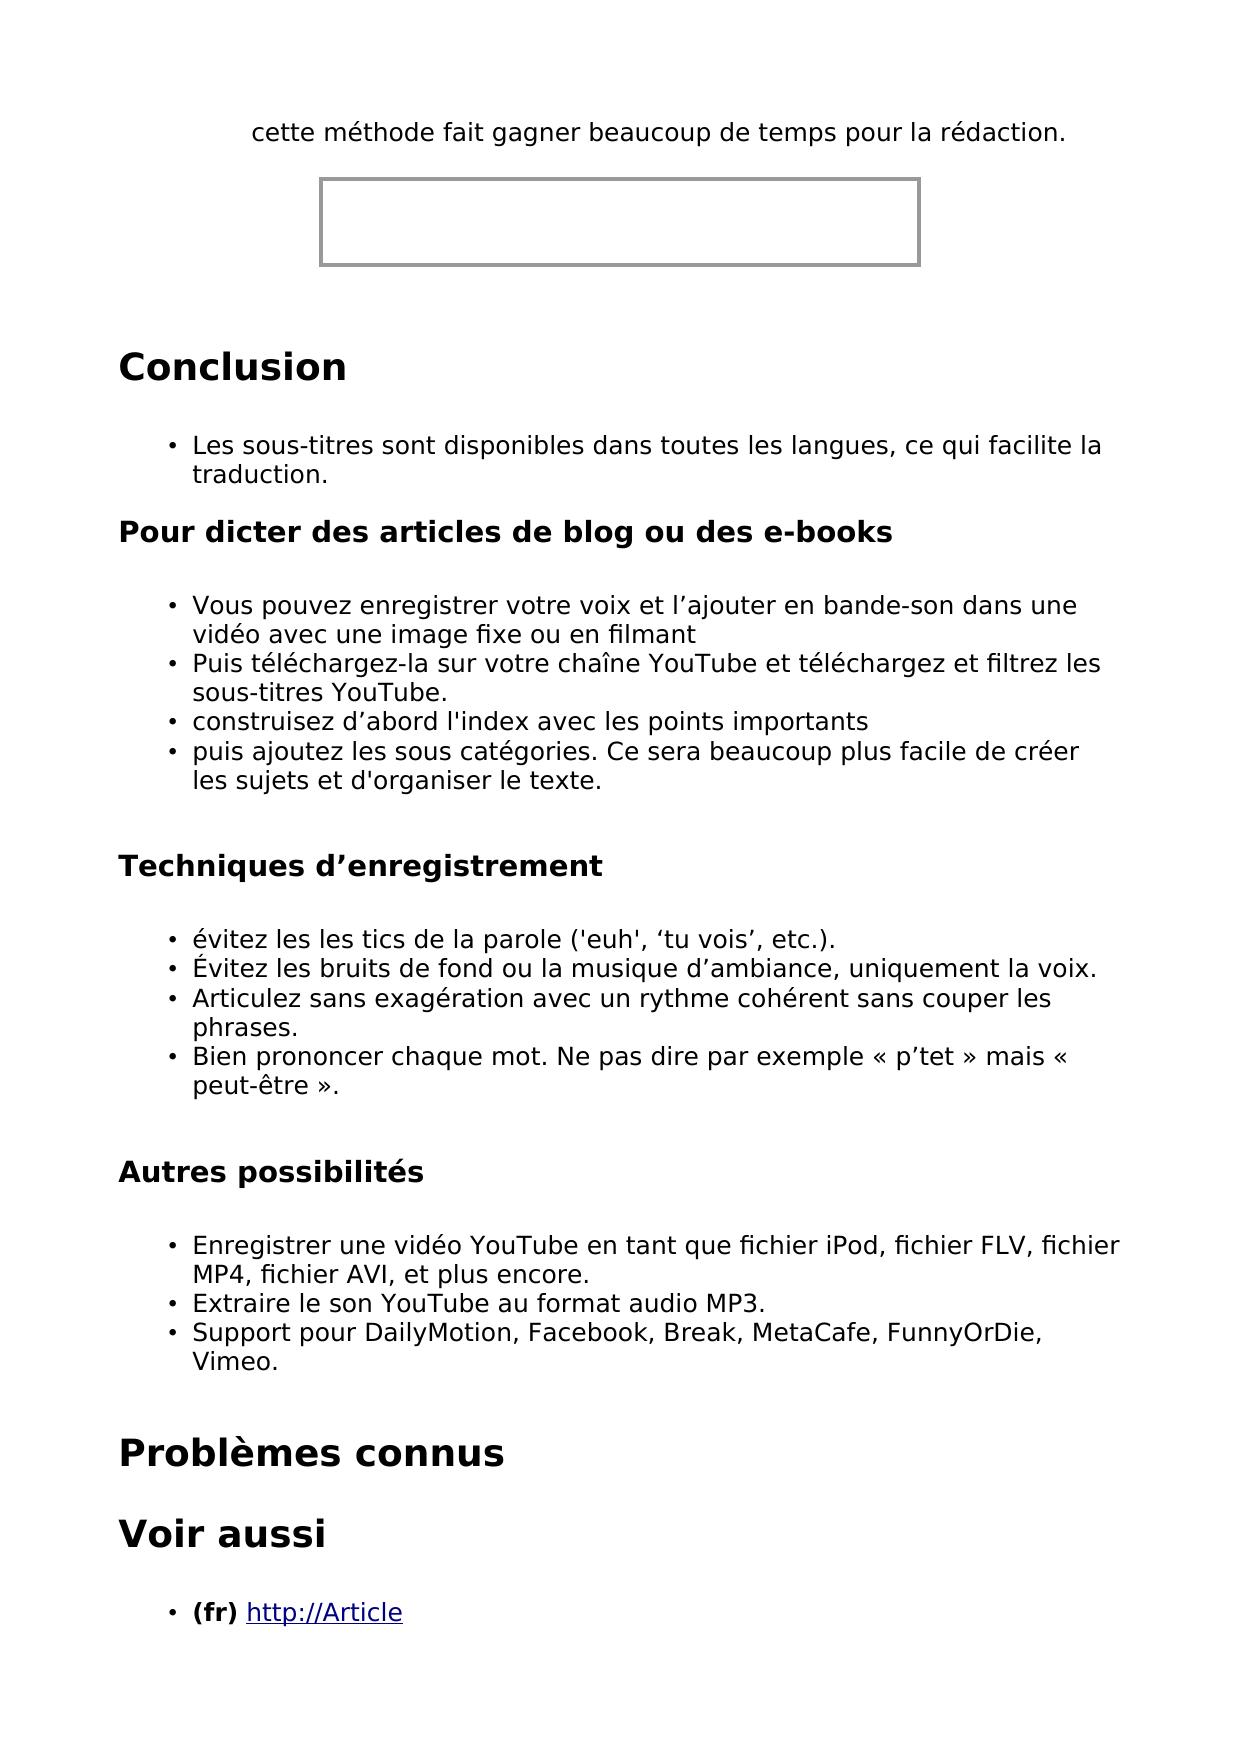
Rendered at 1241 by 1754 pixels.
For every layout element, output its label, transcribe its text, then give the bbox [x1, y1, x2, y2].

list Enregistrer une vidéo YouTube en tant que fichier iPod, fichier FLV, fichier MP4, fichier AVI, et plus encore. [177, 1231, 1122, 1289]
subtitle Voir aussi [118, 1512, 1122, 1556]
subtitle Problèmes connus [118, 1431, 1122, 1475]
list Évitez les bruits de fond ou la musique d’ambiance, uniquement la voix. [177, 954, 1122, 984]
subtitle Techniques d’enregistrement [118, 849, 1122, 883]
table_header [332, 190, 908, 254]
list Puis téléchargez-la sur votre chaîne YouTube et téléchargez et filtrez les sous-titres YouTube. [177, 649, 1122, 707]
list cette méthode fait gagner beaucoup de temps pour la rédaction. [236, 118, 1122, 147]
list Extraire le son YouTube au format audio MP3. [177, 1289, 1122, 1318]
list construisez d’abord l'index avec les points importants [177, 707, 1122, 737]
list évitez les les tics de la parole ('euh', ‘tu vois’, etc.). [177, 925, 1122, 954]
list (fr) http://Article [177, 1598, 1122, 1627]
subtitle Conclusion [118, 346, 1122, 389]
list Vous pouvez enregistrer votre voix et l’ajouter en bande-son dans une vidéo avec une image fixe ou en filmant [177, 591, 1122, 649]
subtitle Autres possibilités [118, 1155, 1122, 1189]
list Bien prononcer chaque mot. Ne pas dire par exemple « p’tet » mais « peut-être ». [177, 1042, 1122, 1100]
list puis ajoutez les sous catégories. Ce sera beaucoup plus facile de créer les sujets et d'organiser le texte. [177, 737, 1122, 795]
list Support pour DailyMotion, Facebook, Break, MetaCafe, FunnyOrDie, Vimeo. [177, 1318, 1122, 1377]
subtitle Pour dicter des articles de blog ou des e-books [118, 515, 1122, 549]
list Les sous-titres sont disponibles dans toutes les langues, ce qui facilite la traduction. [177, 432, 1122, 490]
list Articulez sans exagération avec un rythme cohérent sans couper les phrases. [177, 984, 1122, 1042]
